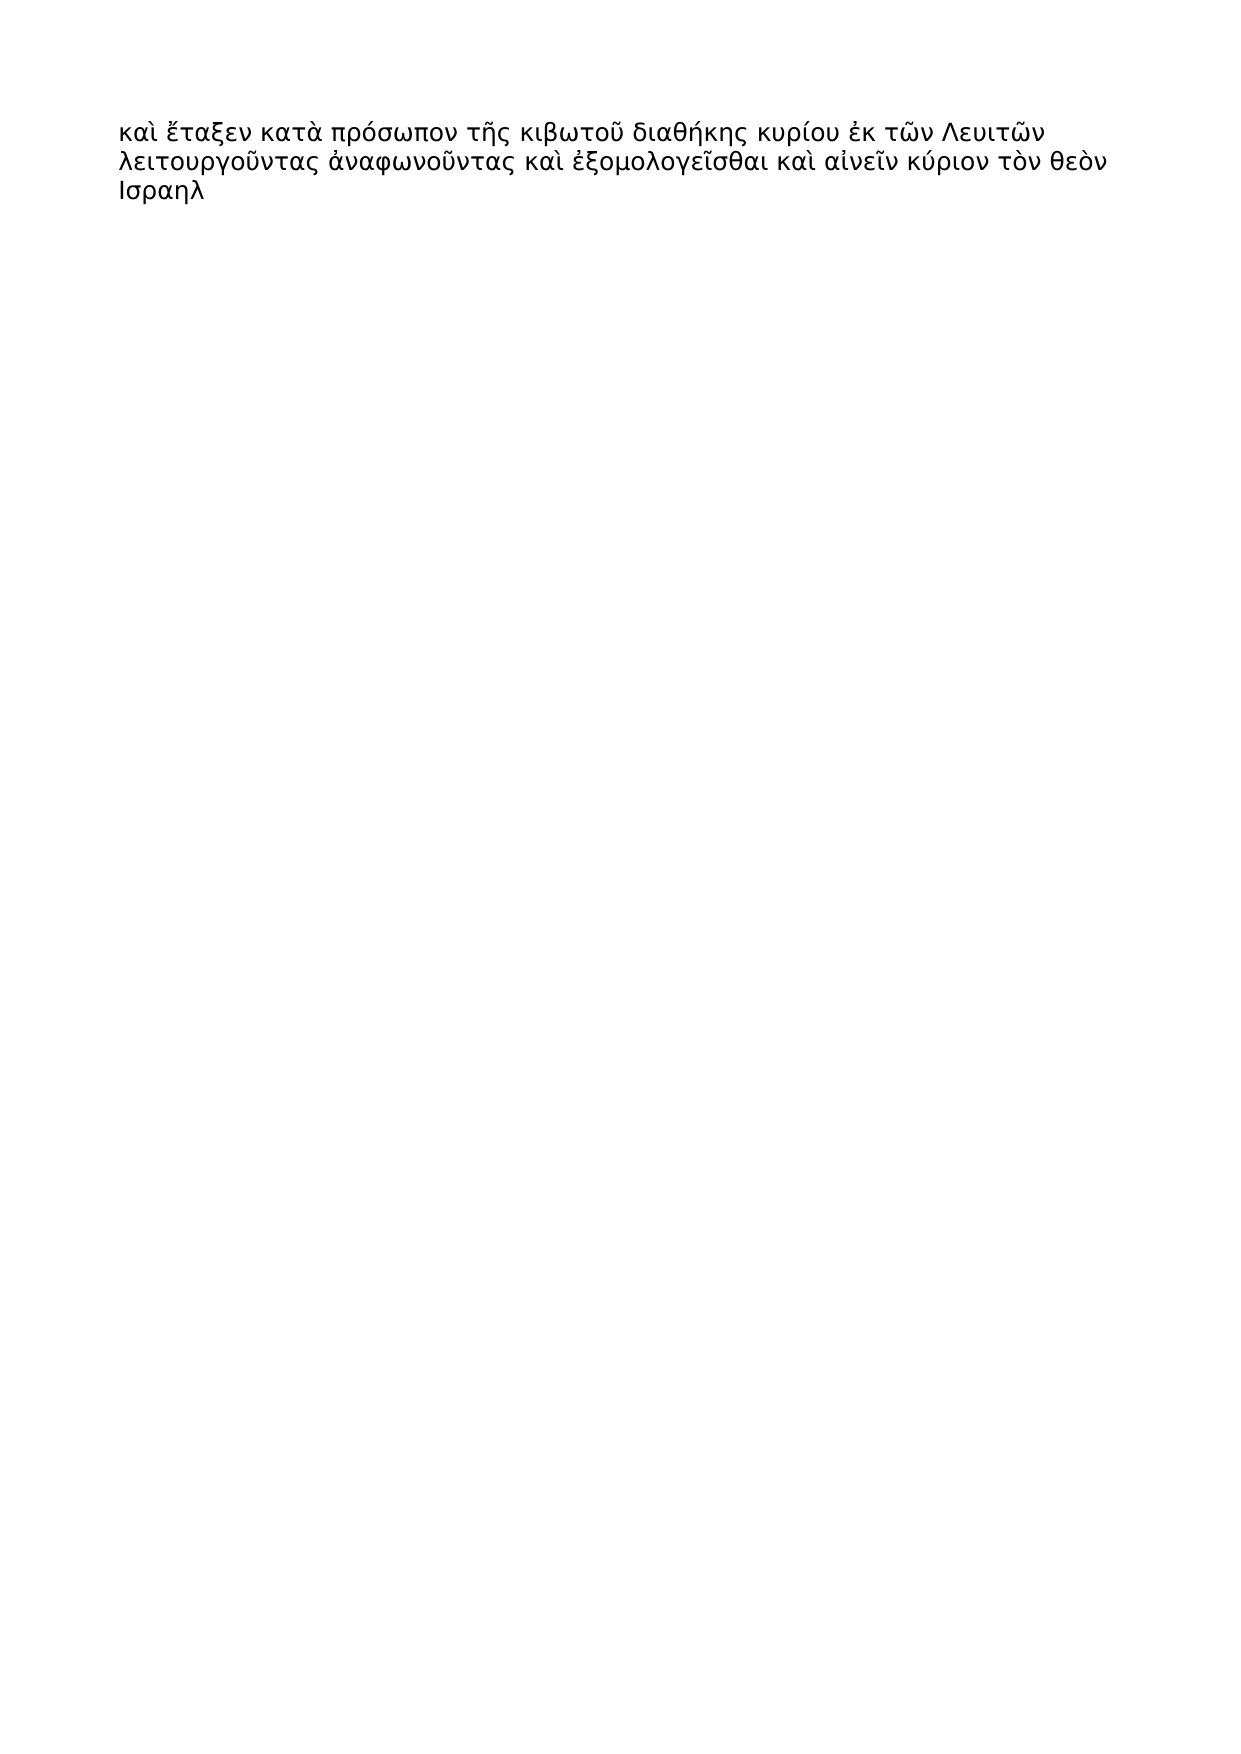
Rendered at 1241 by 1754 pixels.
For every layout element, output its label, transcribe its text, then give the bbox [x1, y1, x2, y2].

text καὶ ἔταξεν κατὰ πρόσωπον τῆς κιβωτοῦ διαθήκης κυρίου ἐκ τῶν Λευιτῶν λειτουργοῦντας ἀναφωνοῦντας καὶ ἐξομολογεῖσθαι καὶ αἰνεῖν κύριον τὸν θεὸν Ισραηλ [118, 118, 1122, 206]
